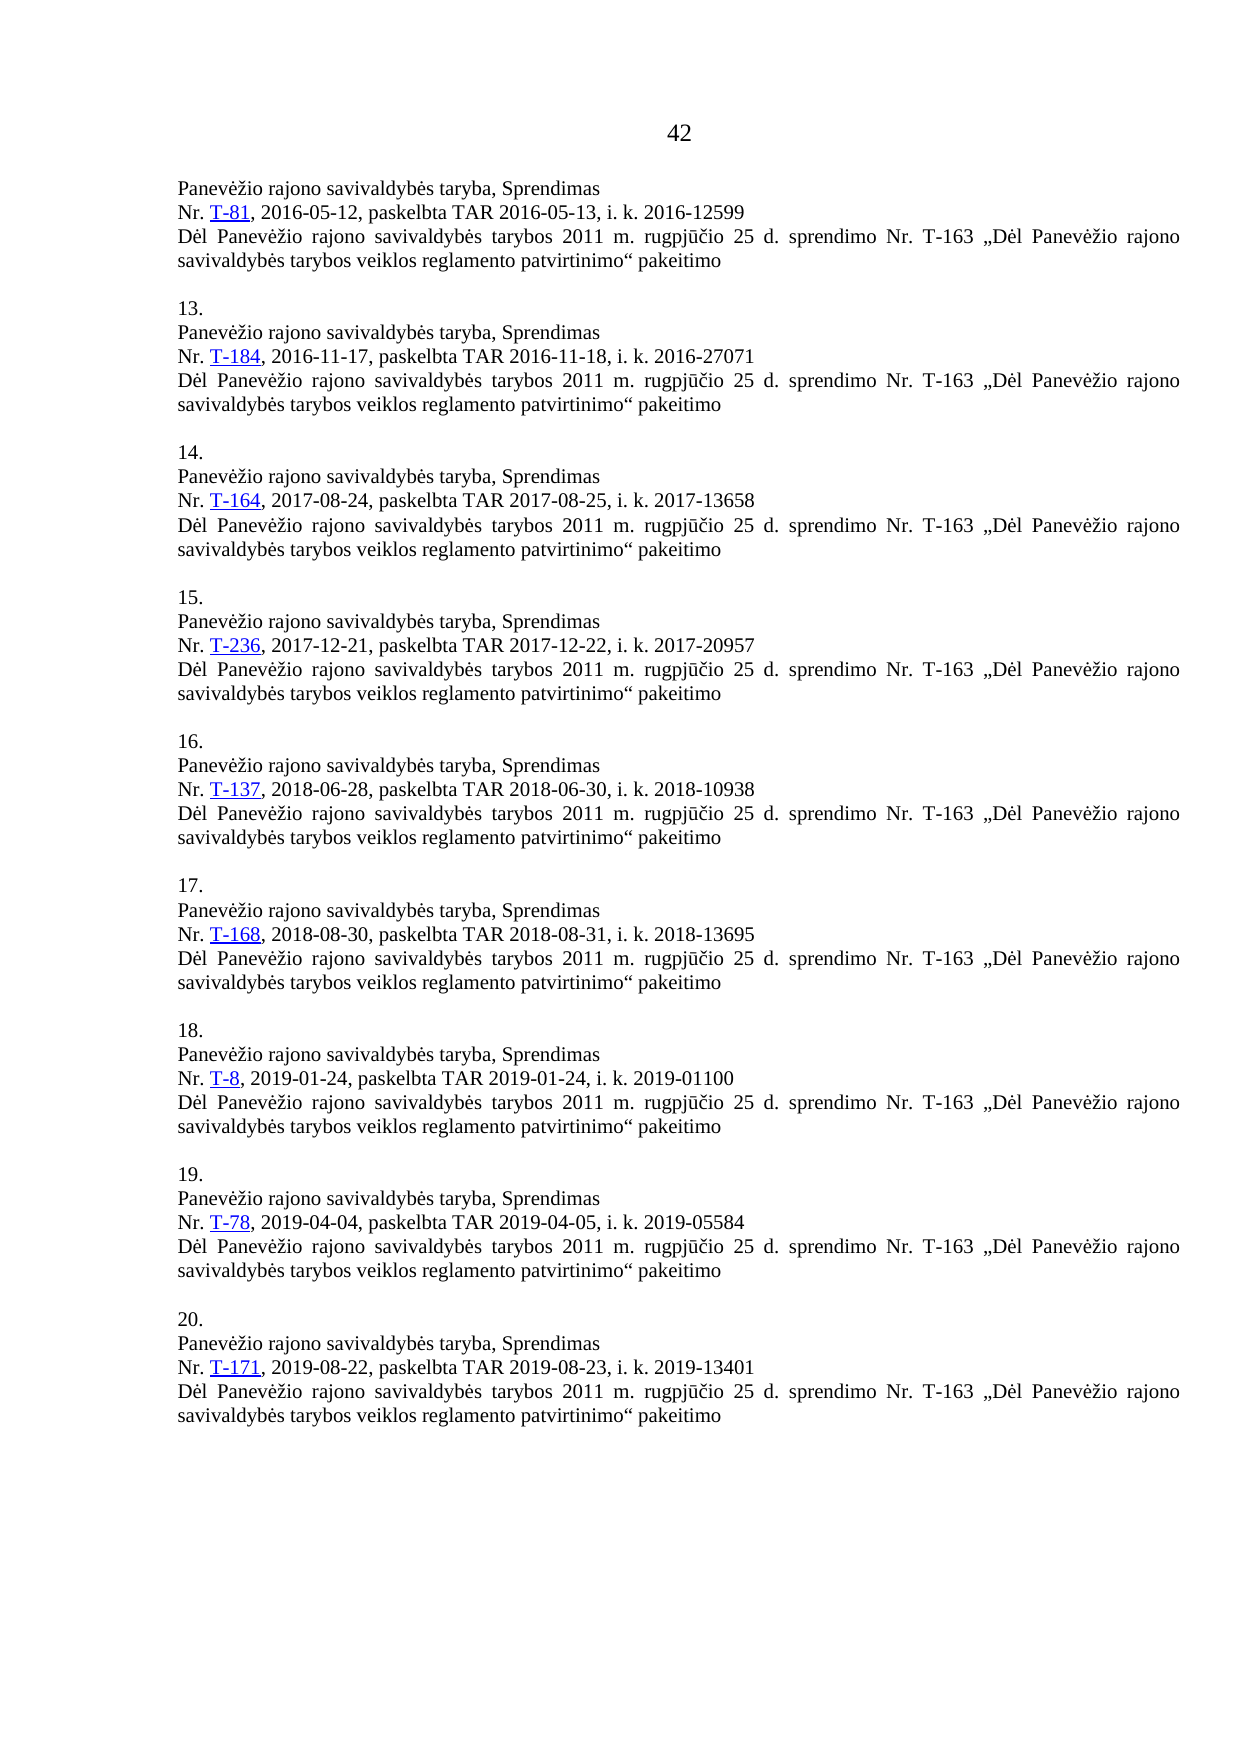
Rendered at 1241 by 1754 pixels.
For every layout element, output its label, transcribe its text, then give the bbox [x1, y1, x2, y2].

text Panevėžio rajono savivaldybės taryba, Sprendimas [177, 1331, 1181, 1355]
text Dėl Panevėžio rajono savivaldybės tarybos 2011 m. rugpjūčio 25 d. sprendimo Nr. T-163 „Dėl Panevėžio rajono savivaldybės tarybos veiklos reglamento patvirtinimo“ pakeitimo [177, 224, 1181, 272]
text Dėl Panevėžio rajono savivaldybės tarybos 2011 m. rugpjūčio 25 d. sprendimo Nr. T-163 „Dėl Panevėžio rajono savivaldybės tarybos veiklos reglamento patvirtinimo“ pakeitimo [177, 1234, 1181, 1282]
text Nr. T-8, 2019-01-24, paskelbta TAR 2019-01-24, i. k. 2019-01100 [177, 1066, 1181, 1090]
text 15. [177, 585, 1181, 609]
text Dėl Panevėžio rajono savivaldybės tarybos 2011 m. rugpjūčio 25 d. sprendimo Nr. T-163 „Dėl Panevėžio rajono savivaldybės tarybos veiklos reglamento patvirtinimo“ pakeitimo [177, 512, 1181, 561]
text Panevėžio rajono savivaldybės taryba, Sprendimas [177, 1186, 1181, 1210]
text Panevėžio rajono savivaldybės taryba, Sprendimas [177, 176, 1181, 200]
text Nr. T-137, 2018-06-28, paskelbta TAR 2018-06-30, i. k. 2018-10938 [177, 777, 1181, 801]
text Dėl Panevėžio rajono savivaldybės tarybos 2011 m. rugpjūčio 25 d. sprendimo Nr. T-163 „Dėl Panevėžio rajono savivaldybės tarybos veiklos reglamento patvirtinimo“ pakeitimo [177, 368, 1181, 416]
text 16. [177, 729, 1181, 753]
text 18. [177, 1018, 1181, 1042]
text Dėl Panevėžio rajono savivaldybės tarybos 2011 m. rugpjūčio 25 d. sprendimo Nr. T-163 „Dėl Panevėžio rajono savivaldybės tarybos veiklos reglamento patvirtinimo“ pakeitimo [177, 1090, 1181, 1138]
text Dėl Panevėžio rajono savivaldybės tarybos 2011 m. rugpjūčio 25 d. sprendimo Nr. T-163 „Dėl Panevėžio rajono savivaldybės tarybos veiklos reglamento patvirtinimo“ pakeitimo [177, 1379, 1181, 1427]
text 20. [177, 1307, 1181, 1331]
text Nr. T-184, 2016-11-17, paskelbta TAR 2016-11-18, i. k. 2016-27071 [177, 344, 1181, 368]
text Nr. T-236, 2017-12-21, paskelbta TAR 2017-12-22, i. k. 2017-20957 [177, 633, 1181, 657]
text Panevėžio rajono savivaldybės taryba, Sprendimas [177, 753, 1181, 777]
text Nr. T-78, 2019-04-04, paskelbta TAR 2019-04-05, i. k. 2019-05584 [177, 1210, 1181, 1234]
text Dėl Panevėžio rajono savivaldybės tarybos 2011 m. rugpjūčio 25 d. sprendimo Nr. T-163 „Dėl Panevėžio rajono savivaldybės tarybos veiklos reglamento patvirtinimo“ pakeitimo [177, 801, 1181, 849]
text Nr. T-168, 2018-08-30, paskelbta TAR 2018-08-31, i. k. 2018-13695 [177, 922, 1181, 946]
text Panevėžio rajono savivaldybės taryba, Sprendimas [177, 609, 1181, 633]
text Panevėžio rajono savivaldybės taryba, Sprendimas [177, 464, 1181, 488]
text Nr. T-164, 2017-08-24, paskelbta TAR 2017-08-25, i. k. 2017-13658 [177, 488, 1181, 512]
text 17. [177, 873, 1181, 897]
text Dėl Panevėžio rajono savivaldybės tarybos 2011 m. rugpjūčio 25 d. sprendimo Nr. T-163 „Dėl Panevėžio rajono savivaldybės tarybos veiklos reglamento patvirtinimo“ pakeitimo [177, 946, 1181, 994]
text 13. [177, 296, 1181, 320]
text Nr. T-171, 2019-08-22, paskelbta TAR 2019-08-23, i. k. 2019-13401 [177, 1355, 1181, 1379]
text Panevėžio rajono savivaldybės taryba, Sprendimas [177, 1042, 1181, 1066]
text Panevėžio rajono savivaldybės taryba, Sprendimas [177, 897, 1181, 922]
text 19. [177, 1162, 1181, 1186]
text Dėl Panevėžio rajono savivaldybės tarybos 2011 m. rugpjūčio 25 d. sprendimo Nr. T-163 „Dėl Panevėžio rajono savivaldybės tarybos veiklos reglamento patvirtinimo“ pakeitimo [177, 657, 1181, 705]
text Nr. T-81, 2016-05-12, paskelbta TAR 2016-05-13, i. k. 2016-12599 [177, 200, 1181, 224]
text 14. [177, 440, 1181, 464]
text Panevėžio rajono savivaldybės taryba, Sprendimas [177, 320, 1181, 344]
